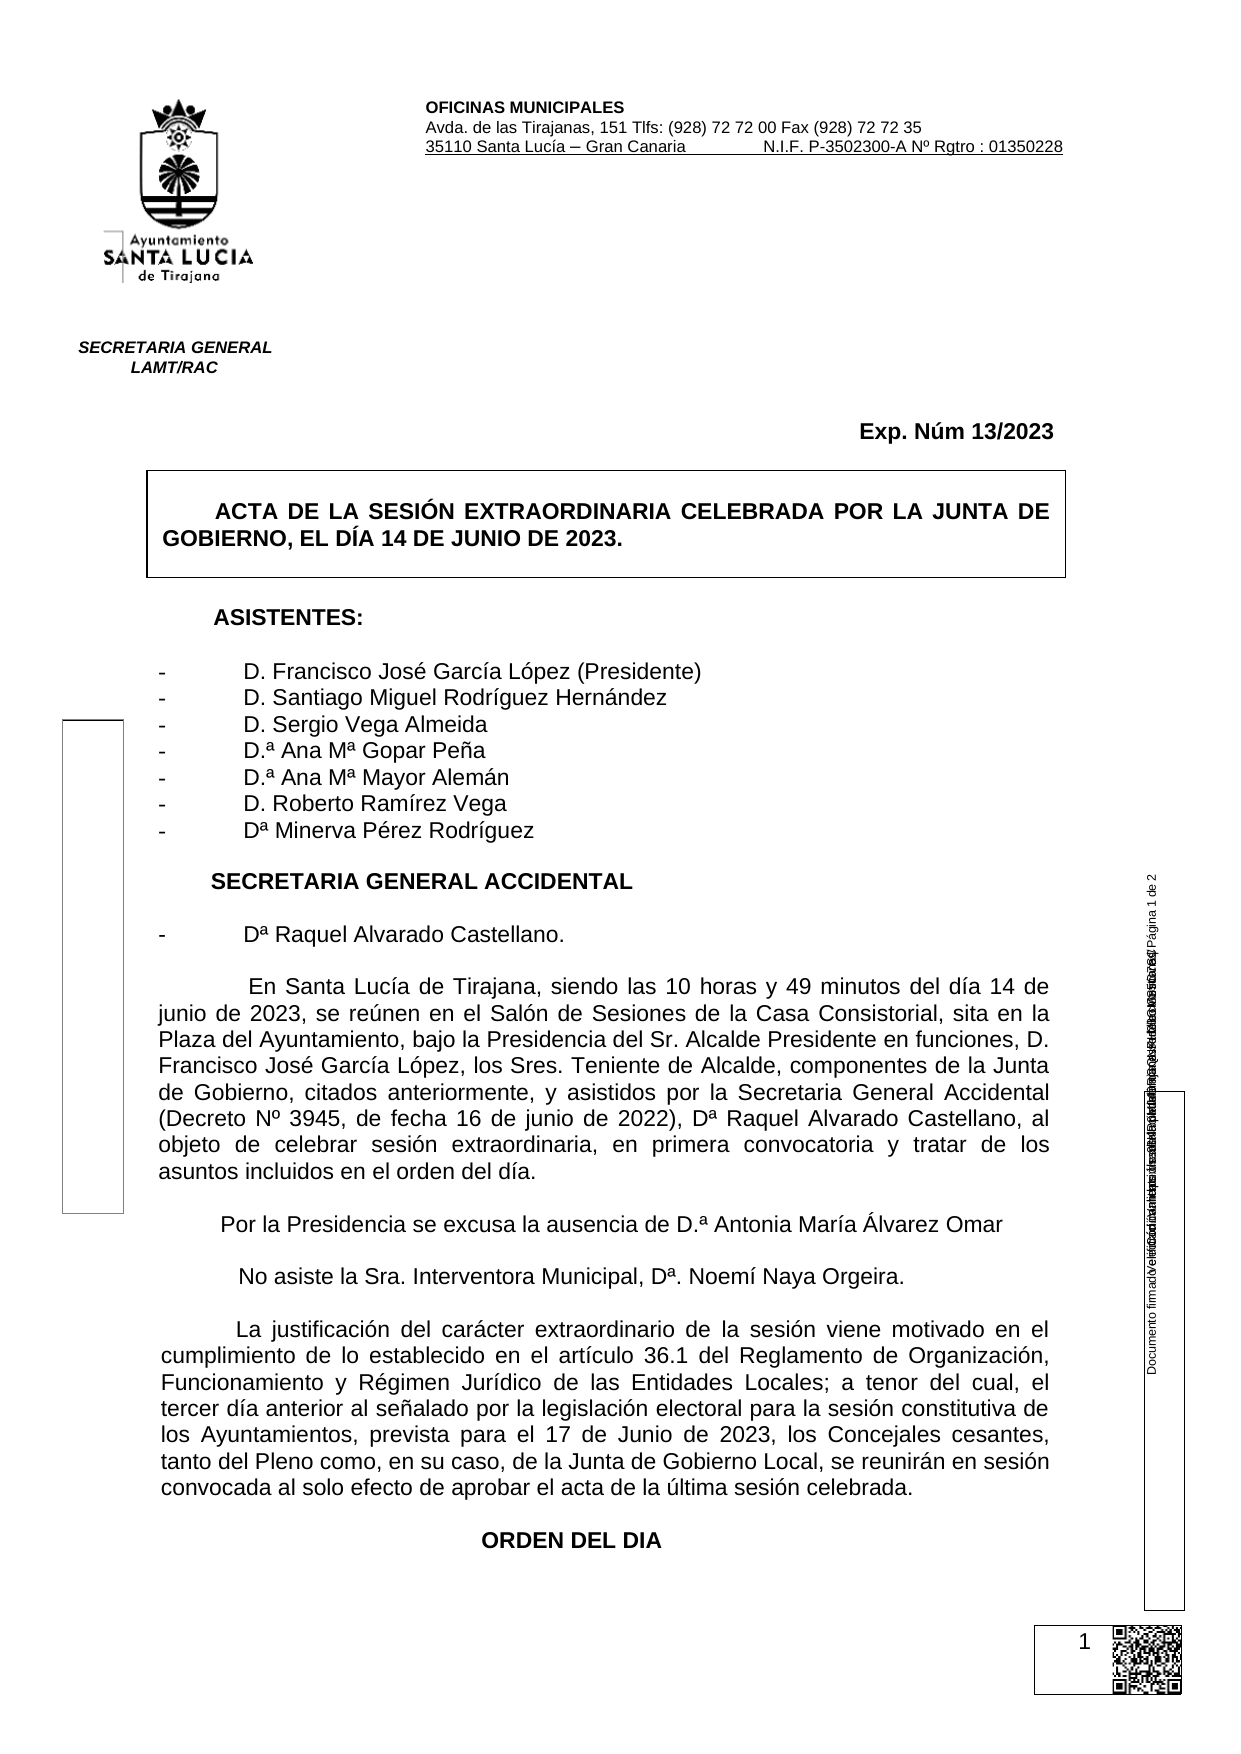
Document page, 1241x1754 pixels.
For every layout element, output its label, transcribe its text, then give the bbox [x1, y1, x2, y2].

text - D.ª Ana Mª Mayor Alemán [124, 764, 1065, 790]
text En Santa Lucía de Tirajana, siendo las 10 horas y 49 minutos del día 14 de junio de 2023, se reúnen en el Salón de Sesiones de la Casa Consistorial, sita en la Plaza del Ayuntamiento, bajo la Presidencia del Sr. Alcalde Presidente en funciones, D. Francisco José García López, los Sres. Teniente de Alcalde, componentes de la Junta de Gobierno, citados anteriormente, y asistidos por la Secretaria General Accidental (Decreto Nº 3945, de fecha 16 de junio de 2022), Dª Raquel Alvarado Castellano, al objeto de celebrar sesión extraordinaria, en primera convocatoria y tratar de los asuntos incluidos en el orden del día. [124, 973, 1050, 1184]
table_header 1 [1035, 1626, 1112, 1694]
text [78, 817, 123, 844]
text La justificación del carácter extraordinario de la sesión viene motivado en el cumplimiento de lo establecido en el artículo 36.1 del Reglamento de Organización, Funcionamiento y Régimen Jurídico de las Entidades Locales; a tenor del cual, el tercer día anterior al señalado por la legislación electoral para la sesión constitutiva de los Ayuntamientos, prevista para el 17 de Junio de 2023, los Concejales cesantes, tanto del Pleno como, en su caso, de la Junta de Gobierno Local, se reunirán en sesión convocada al solo efecto de aprobar el acta de la última sesión celebrada. [161, 1316, 1050, 1501]
text [78, 764, 123, 790]
text Exp. Núm 13/2023 [78, 419, 1054, 445]
text [78, 737, 123, 764]
text - D. Sergio Vega Almeida [78, 711, 1065, 737]
table_header [78, 98, 253, 286]
text ORDEN DEL DIA [78, 1528, 1065, 1554]
text - D. Francisco José García López (Presidente) [78, 658, 1065, 685]
text - Dª Minerva Pérez Rodríguez [124, 817, 1065, 844]
text - D. Santiago Miguel Rodríguez Hernández [78, 685, 1065, 711]
text [78, 921, 123, 947]
text [78, 790, 123, 817]
table_header OFICINAS MUNICIPALES Avda. de las Tirajanas, 151 Tlfs: (928) 72 72 00 Fax (928) 72 72 35 35110 Santa Lucía – Gran Canaria N.I.F. P-3502300-A Nº Rgtro : 01350228 [253, 98, 1066, 286]
text ACTA DE LA SESIÓN EXTRAORDINARIA CELEBRADA POR LA JUNTA DE GOBIERNO, EL DÍA 14 DE JUNIO DE 2023. [148, 471, 1065, 577]
text ASISTENTES: [213, 605, 1065, 631]
text - D. Roberto Ramírez Vega [124, 790, 1065, 817]
text Por la Presidencia se excusa la ausencia de D.ª Antonia María Álvarez Omar [78, 1211, 1065, 1237]
picture [103, 99, 253, 283]
text SECRETARIA GENERAL ACCIDENTAL [131, 868, 1065, 894]
text - D.ª Ana Mª Gopar Peña [124, 737, 1065, 764]
text No asiste la Sra. Interventora Municipal, Dª. Noemí Naya Orgeira. [78, 1264, 1065, 1290]
text SECRETARIA GENERAL LAMT/RAC [78, 338, 1065, 377]
text - Dª Raquel Alvarado Castellano. [124, 921, 1065, 947]
picture [1112, 1626, 1181, 1694]
